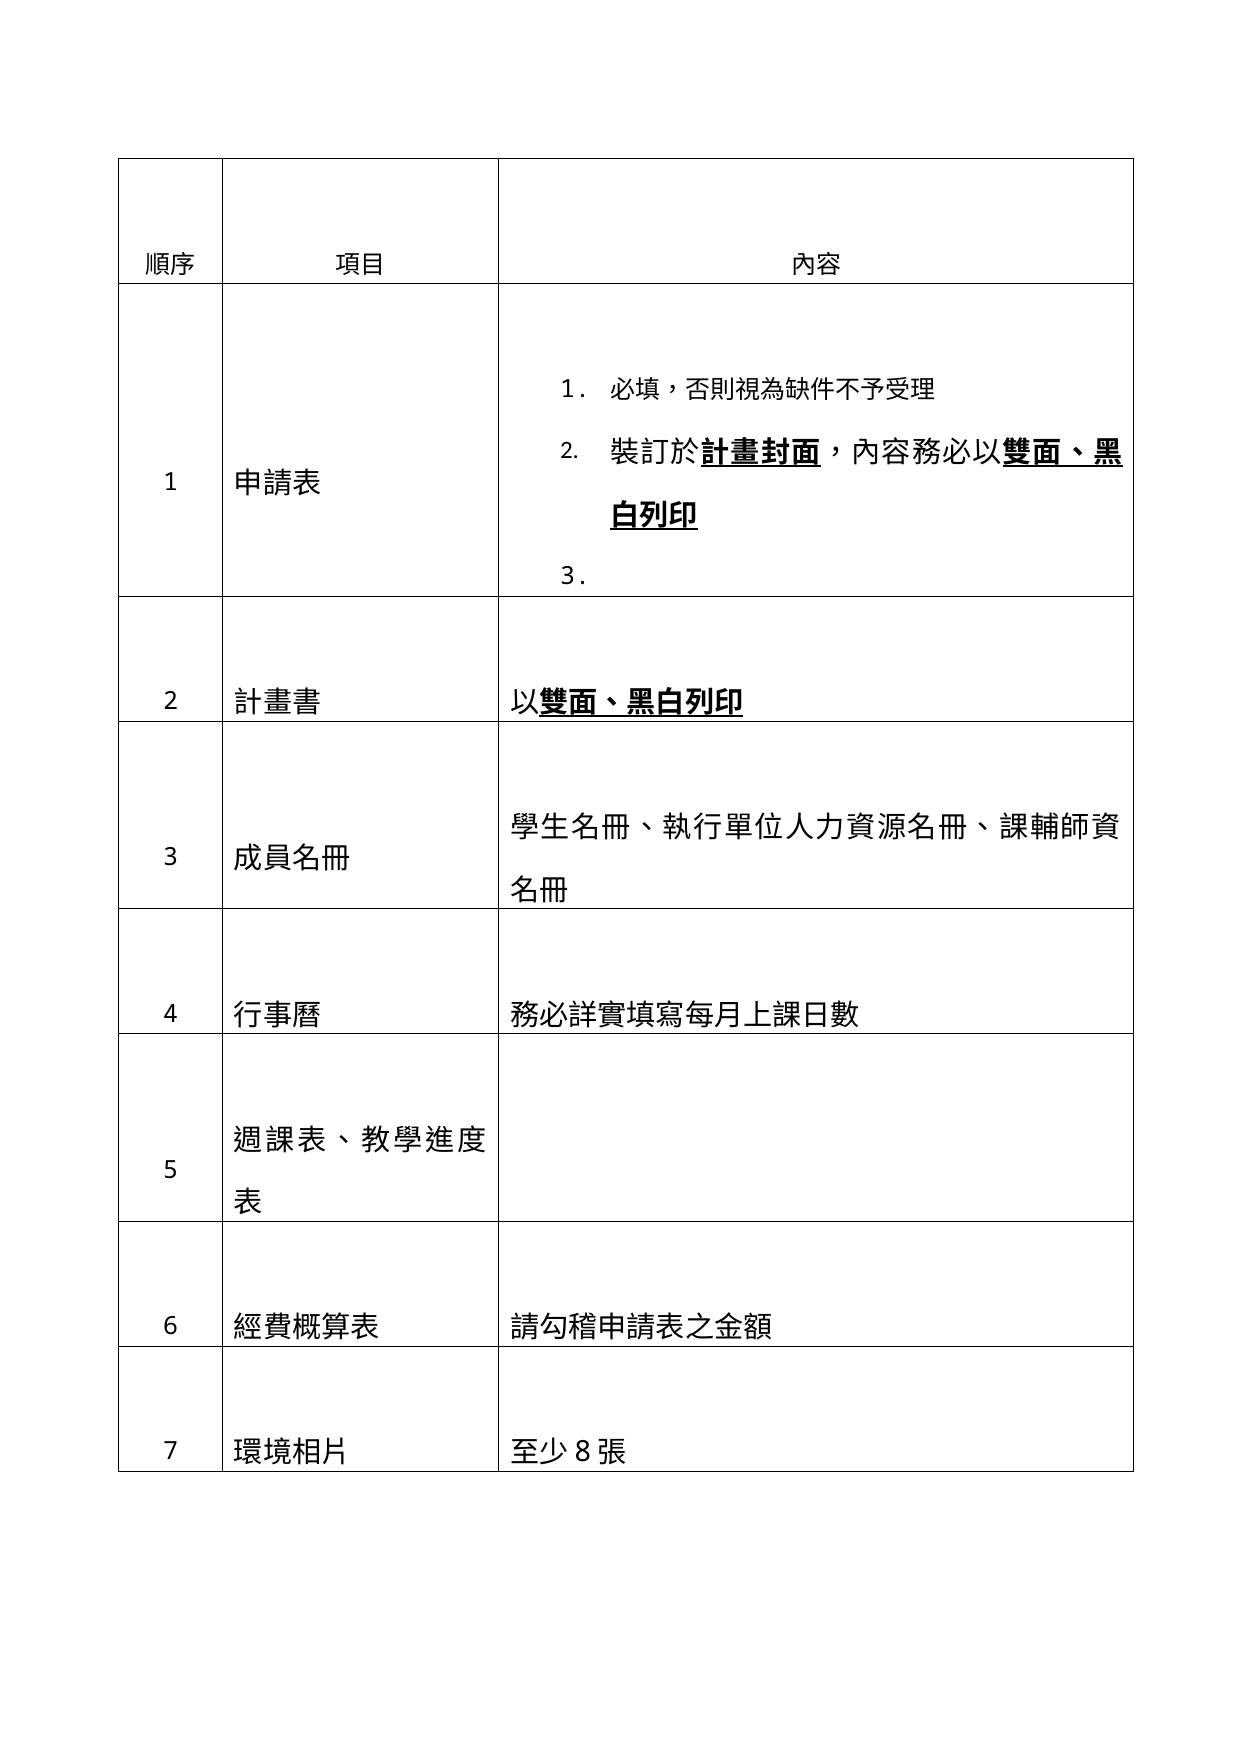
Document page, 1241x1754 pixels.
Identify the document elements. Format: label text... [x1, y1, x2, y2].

table_header 順序 [119, 159, 222, 283]
table_cell 至少8張 [499, 1347, 1133, 1471]
table_cell 經費概算表 [223, 1222, 498, 1346]
table_cell 成員名冊 [223, 722, 498, 908]
table_cell [499, 1034, 1133, 1221]
table_cell 3 [119, 722, 222, 908]
table_cell 環境相片 [223, 1347, 498, 1471]
table_cell 務必詳實填寫每月上課日數 [499, 909, 1133, 1033]
table_cell 計畫書 [223, 597, 498, 721]
table_cell 5 [119, 1034, 222, 1221]
table_header 內容 [499, 159, 1133, 283]
table_cell 週課表、教學進度表 [223, 1034, 498, 1221]
table_cell 1 [119, 284, 222, 596]
table_cell 申請表 [223, 284, 498, 596]
table_cell 6 [119, 1222, 222, 1346]
table_cell 學生名冊、執行單位人力資源名冊、課輔師資名冊 [499, 722, 1133, 908]
table_cell 必填，否則視為缺件不予受理 裝訂於計畫封面，內容務必以雙面、黑白列印 [499, 284, 1133, 596]
table_header 項目 [223, 159, 498, 283]
table_cell 行事曆 [223, 909, 498, 1033]
table_cell 2 [119, 597, 222, 721]
table_cell 以雙面、黑白列印 [499, 597, 1133, 721]
table_cell 4 [119, 909, 222, 1033]
table_cell 請勾稽申請表之金額 [499, 1222, 1133, 1346]
table_cell 7 [119, 1347, 222, 1471]
